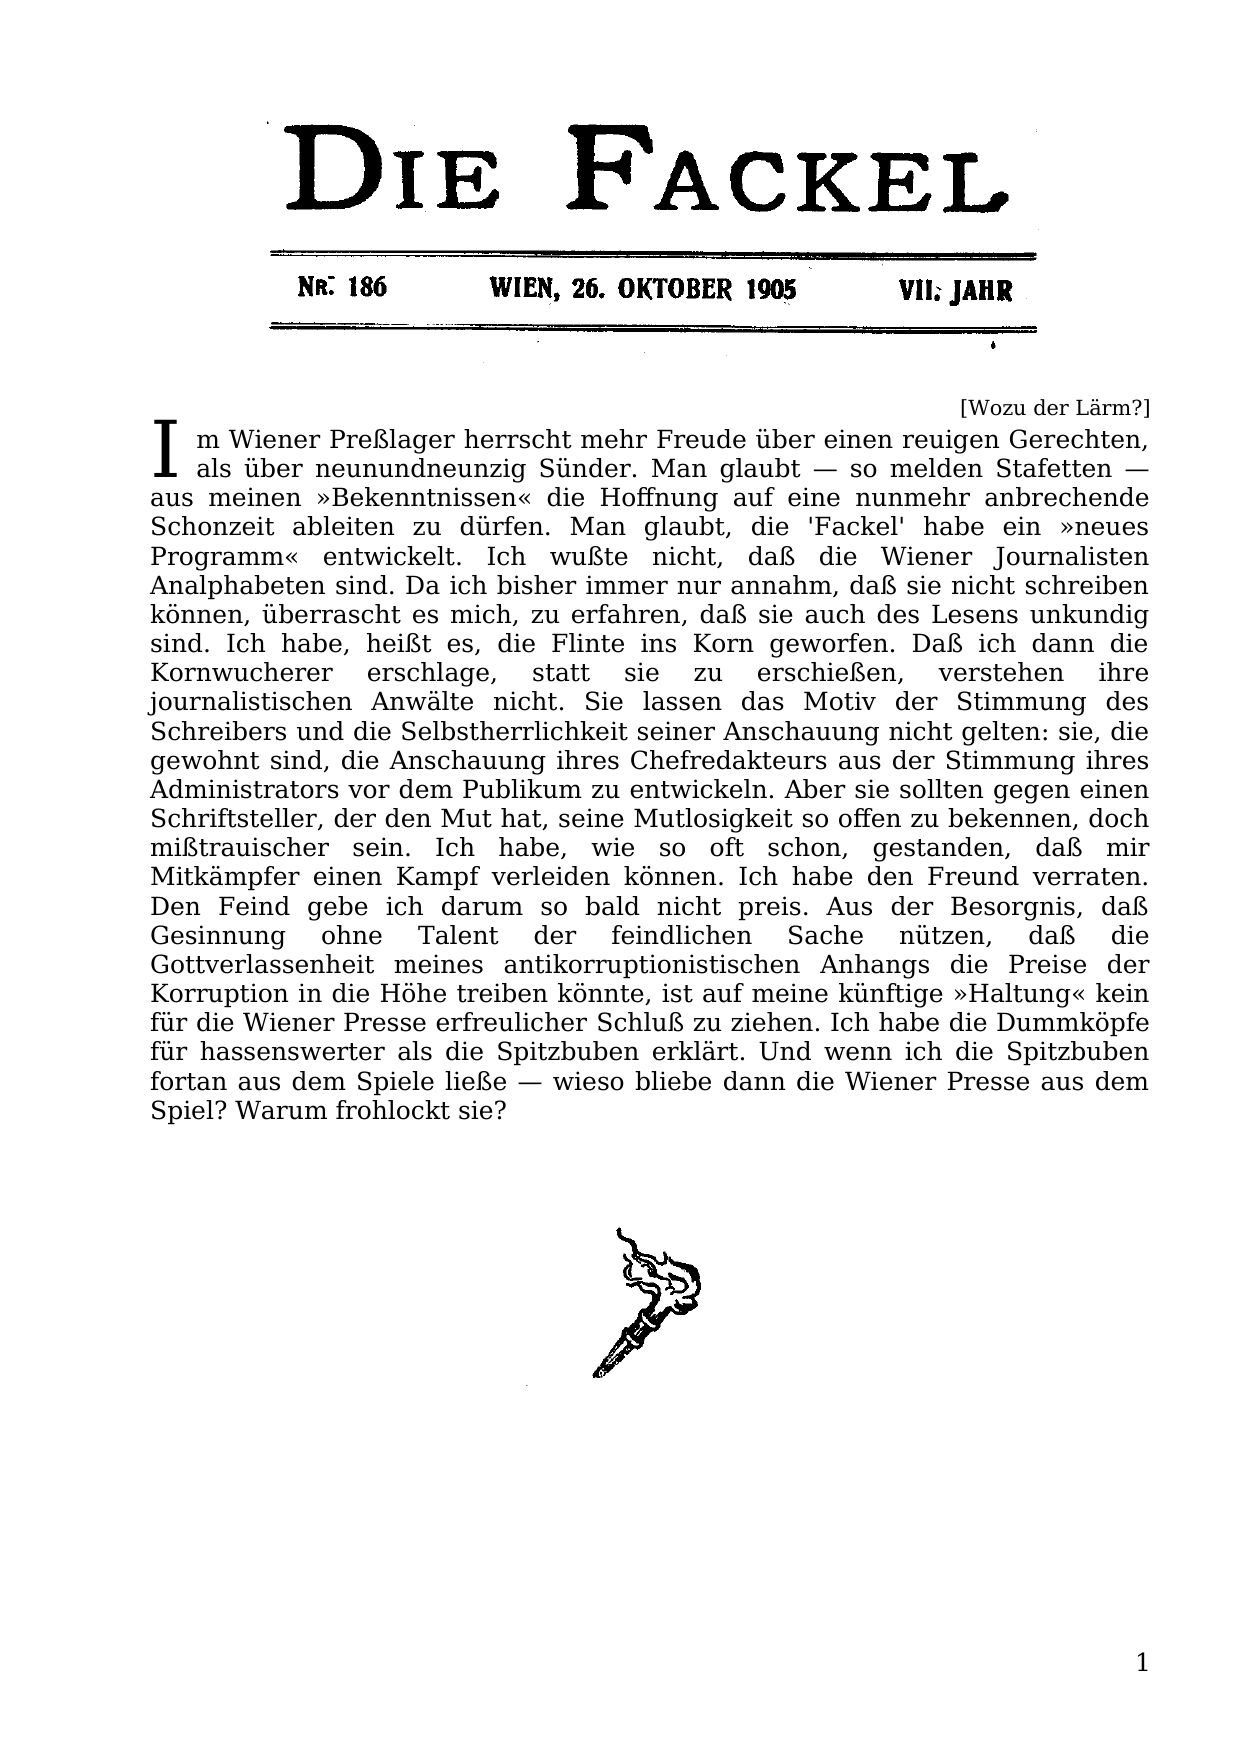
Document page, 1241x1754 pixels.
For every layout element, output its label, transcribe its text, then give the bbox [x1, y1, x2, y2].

text [Wozu der Lärm?] [150, 396, 1151, 420]
text Im Wiener Preßlager herrscht mehr Freude über einen reuigen Gerechten, als über neunundneunzig Sünder. Man glaubt — so melden Stafetten — aus meinen »Bekenntnissen« die Hoffnung auf eine nunmehr anbrechende Schonzeit ableiten zu dürfen. Man glaubt, die 'Fackel' habe ein »neues Programm« entwickelt. Ich wußte nicht, daß die Wiener Journalisten Analphabeten sind. Da ich bisher immer nur annahm, daß sie nicht schreiben können, überrascht es mich, zu erfahren, daß sie auch des Lesens unkundig sind. Ich habe, heißt es, die Flinte ins Korn geworfen. Daß ich dann die Kornwucherer erschlage, statt sie zu erschießen, verstehen ihre journalistischen Anwälte nicht. Sie lassen das Motiv der Stimmung des Schreibers und die Selbstherrlichkeit seiner Anschauung nicht gelten: sie, die gewohnt sind, die Anschauung ihres Chefredakteurs aus der Stimmung ihres Administrators vor dem Publikum zu entwickeln. Aber sie sollten gegen einen Schriftsteller, der den Mut hat, seine Mutlosigkeit so offen zu bekennen, doch mißtrauischer sein. Ich habe, wie so oft schon, gestanden, daß mir Mitkämpfer einen Kampf verleiden können. Ich habe den Freund verraten. Den Feind gebe ich darum so bald nicht preis. Aus der Besorgnis, daß Gesinnung ohne Talent der feindlichen Sache nützen, daß die Gottverlassenheit meines antikorruptionistischen Anhangs die Preise der Korruption in die Höhe treiben könnte, ist auf meine künftige »Haltung« kein für die Wiener Presse erfreulicher Schluß zu ziehen. Ich habe die Dummköpfe für hassenswerter als die Spitzbuben erklärt. Und wenn ich die Spitzbuben fortan aus dem Spiele ließe — wieso bliebe dann die Wiener Presse aus dem Spiel? Warum frohlockt sie? [150, 420, 1151, 1125]
picture [255, 1212, 1045, 1406]
picture [261, 104, 1039, 363]
